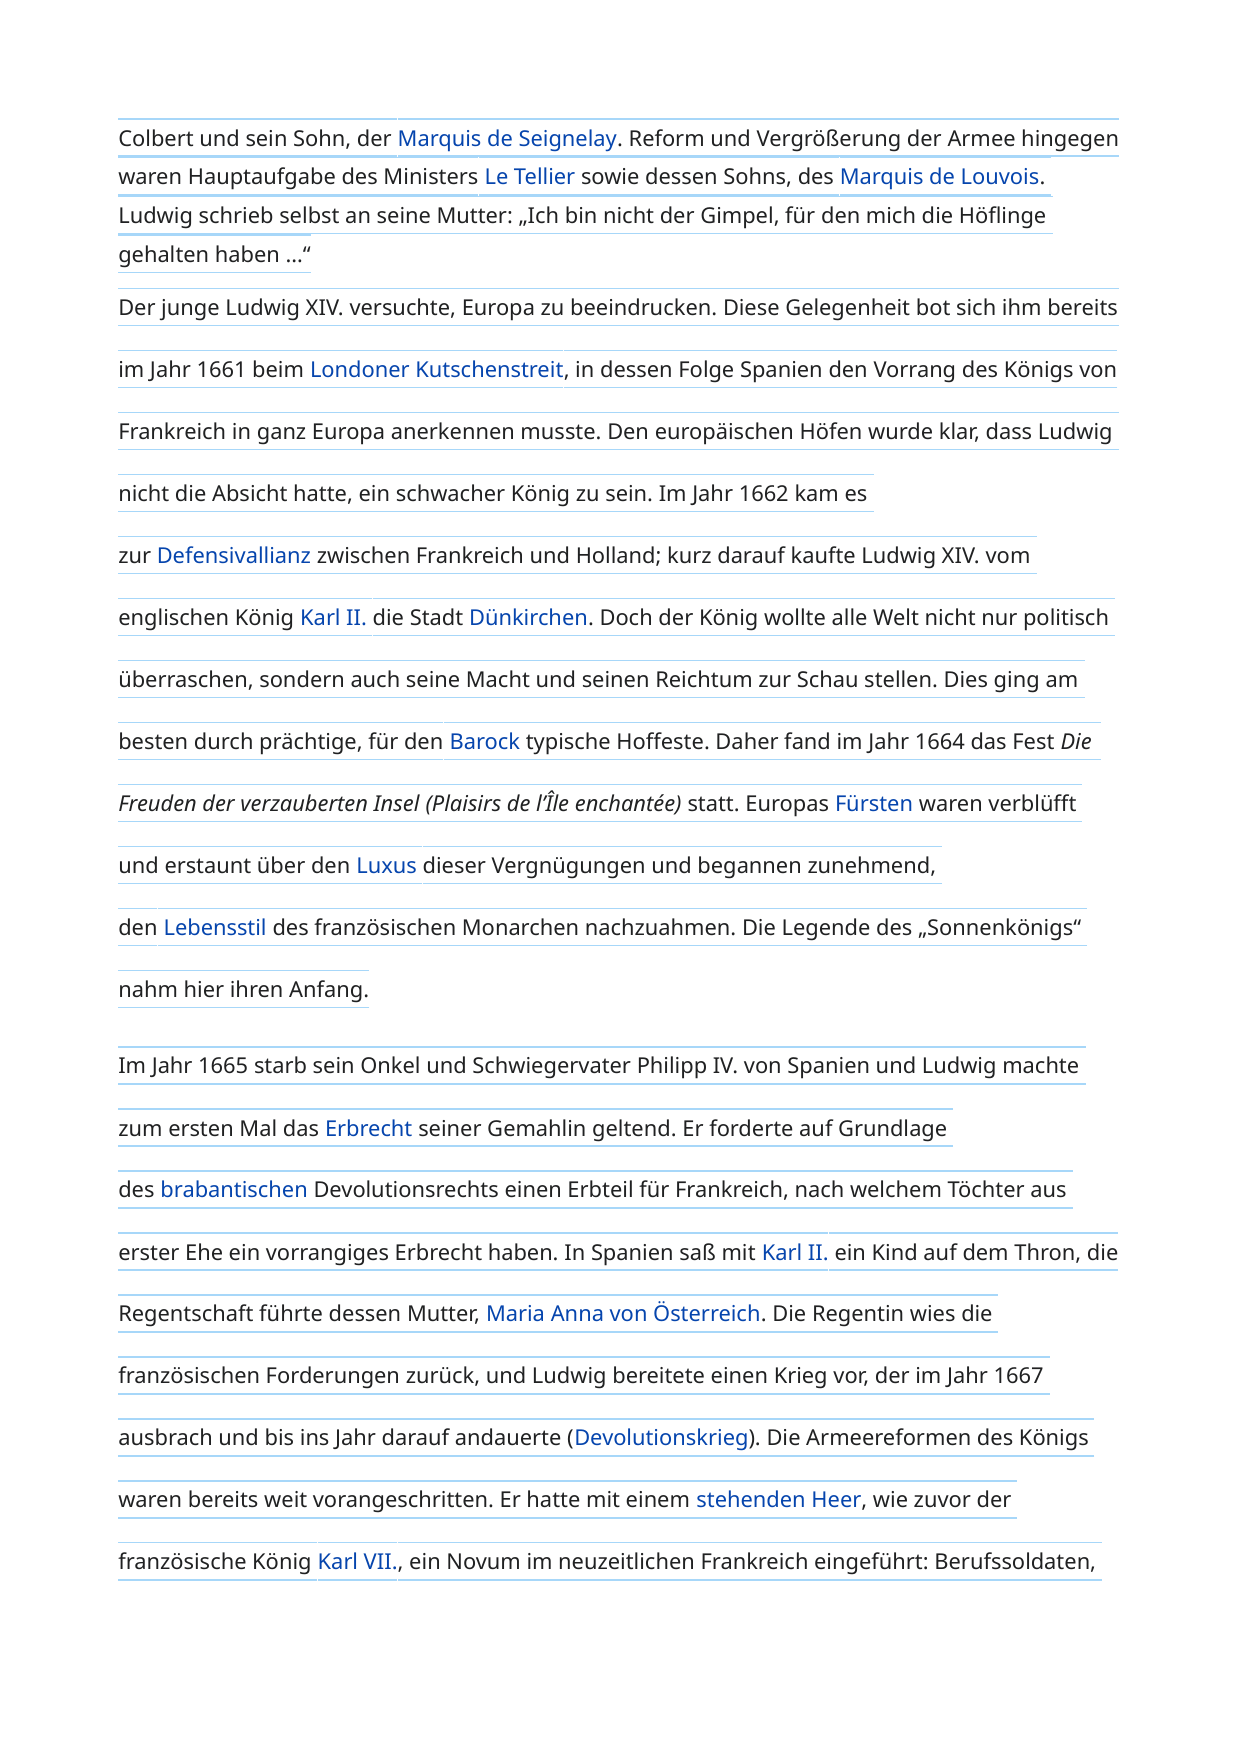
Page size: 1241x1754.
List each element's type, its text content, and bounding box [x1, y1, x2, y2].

text Im Jahr 1665 starb sein Onkel und Schwiegervater Philipp IV. von Spanien und Ludwig machte zum ersten Mal das Erbrecht seiner Gemahlin geltend. Er forderte auf Grundlage des brabantischen Devolutionsrechts einen Erbteil für Frankreich, nach welchem Töchter aus erster Ehe ein vorrangiges Erbrecht haben. In Spanien saß mit Karl II. ein Kind auf dem Thron, die Regentschaft führte dessen Mutter, Maria Anna von Österreich. Die Regentin wies die französischen Forderungen zurück, und Ludwig bereitete einen Krieg vor, der im Jahr 1667 ausbrach und bis ins Jahr darauf andauerte (Devolutionskrieg). Die Armeereformen des Königs waren bereits weit vorangeschritten. Er hatte mit einem stehenden Heer, wie zuvor der französische König Karl VII., ein Novum im neuzeitlichen Frankreich eingeführt: Berufssoldaten, [118, 1046, 1122, 1581]
text Colbert und sein Sohn, der Marquis de Seignelay. Reform und Vergrößerung der Armee hingegen waren Hauptaufgabe des Ministers Le Tellier sowie dessen Sohns, des Marquis de Louvois. Ludwig schrieb selbst an seine Mutter: „Ich bin nicht der Gimpel, für den mich die Höflinge gehalten haben …“ [118, 118, 1122, 273]
text Der junge Ludwig XIV. versuchte, Europa zu beeindrucken. Diese Gelegenheit bot sich ihm bereits im Jahr 1661 beim Londoner Kutschenstreit, in dessen Folge Spanien den Vorrang des Königs von Frankreich in ganz Europa anerkennen musste. Den europäischen Höfen wurde klar, dass Ludwig nicht die Absicht hatte, ein schwacher König zu sein. Im Jahr 1662 kam es zur Defensivallianz zwischen Frankreich und Holland; kurz darauf kaufte Ludwig XIV. vom englischen König Karl II. die Stadt Dünkirchen. Doch der König wollte alle Welt nicht nur politisch überraschen, sondern auch seine Macht und seinen Reichtum zur Schau stellen. Dies ging am besten durch prächtige, für den Barock typische Hoffeste. Daher fand im Jahr 1664 das Fest Die Freuden der verzauberten Insel (Plaisirs de l’Île enchantée) statt. Europas Fürsten waren verblüfft und erstaunt über den Luxus dieser Vergnügungen und begannen zunehmend, den Lebensstil des französischen Monarchen nachzuahmen. Die Legende des „Sonnenkönigs“ nahm hier ihren Anfang. [118, 288, 1122, 1008]
